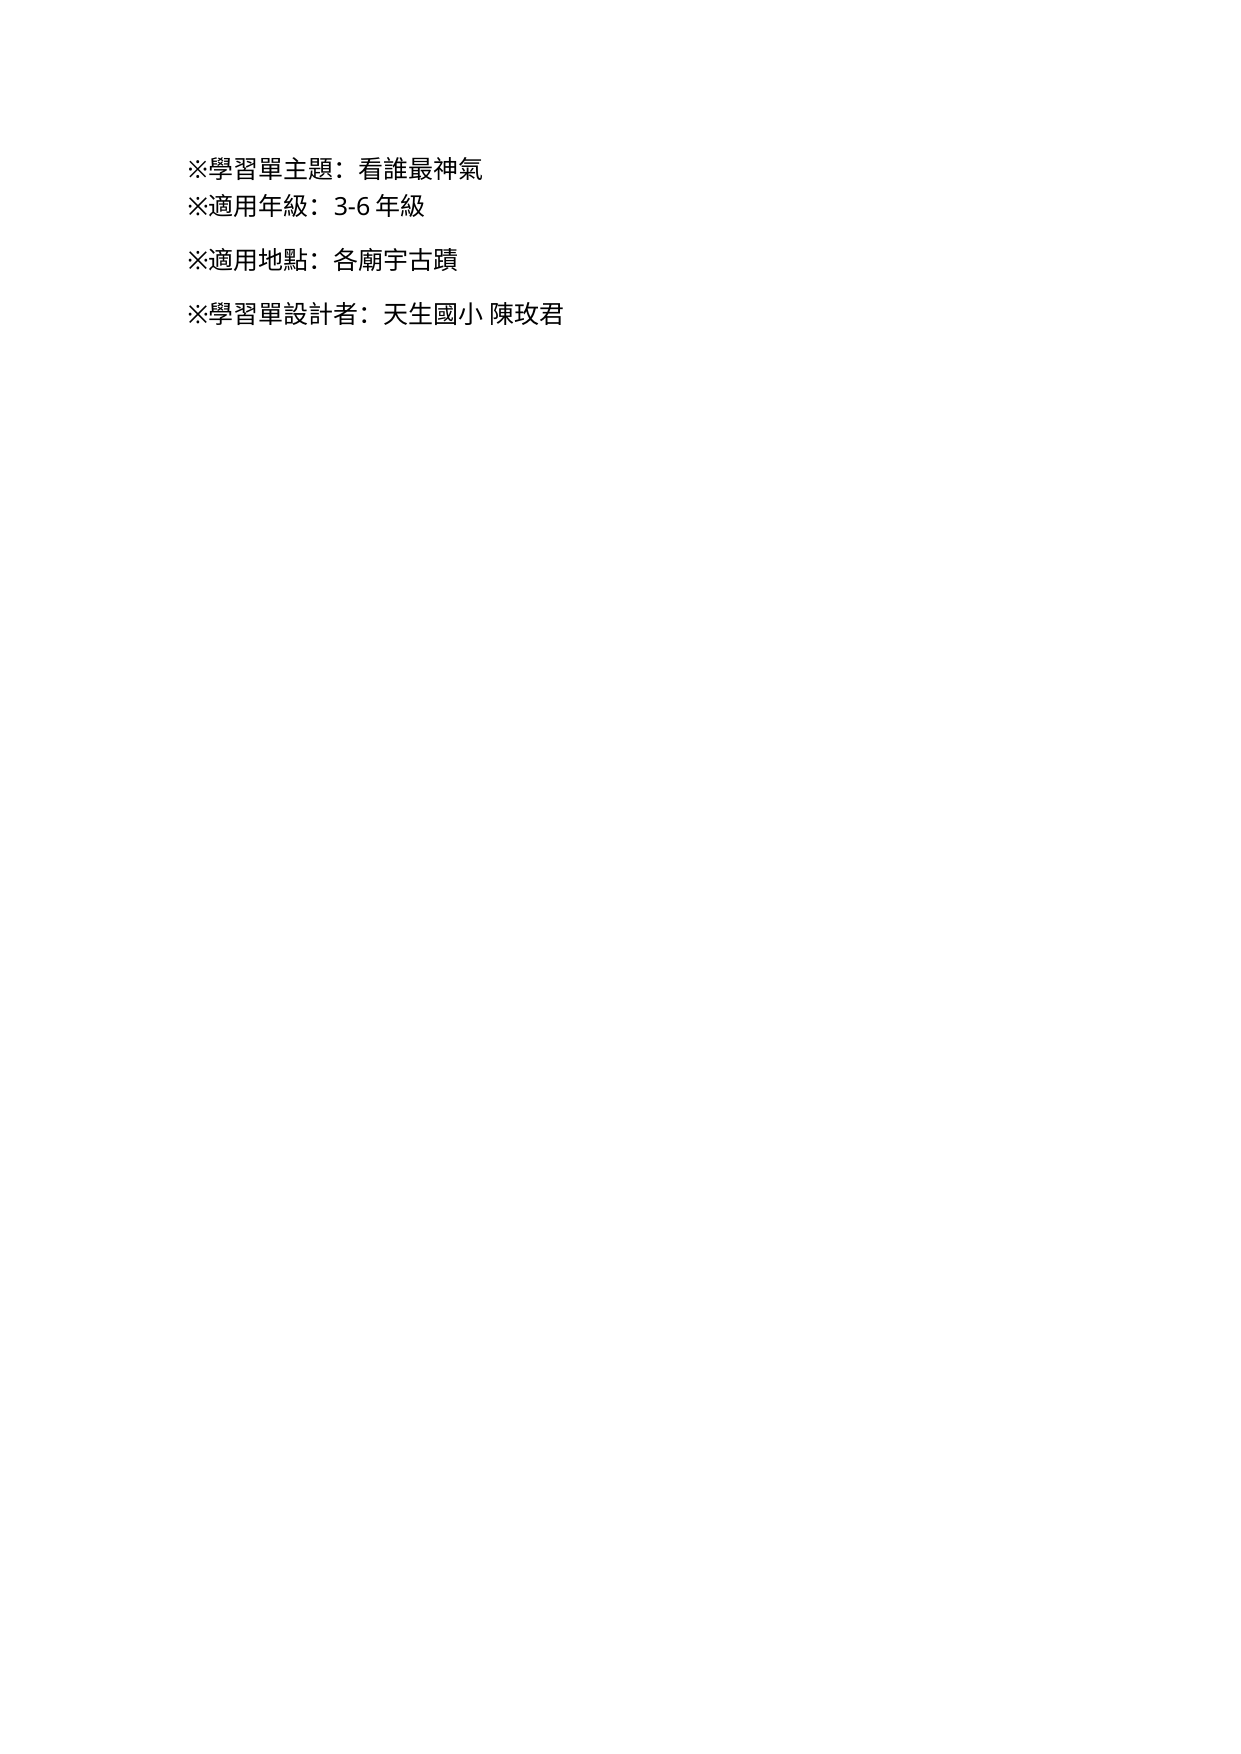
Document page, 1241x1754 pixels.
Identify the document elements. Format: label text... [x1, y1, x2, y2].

text ※學習單設計者：天生國小 陳玫君 [187, 295, 1053, 331]
text ※適用年級：3-6年級 [187, 186, 1053, 222]
text ※適用地點：各廟宇古蹟 [187, 241, 1053, 277]
text ※學習單主題：看誰最神氣 [187, 150, 1053, 186]
